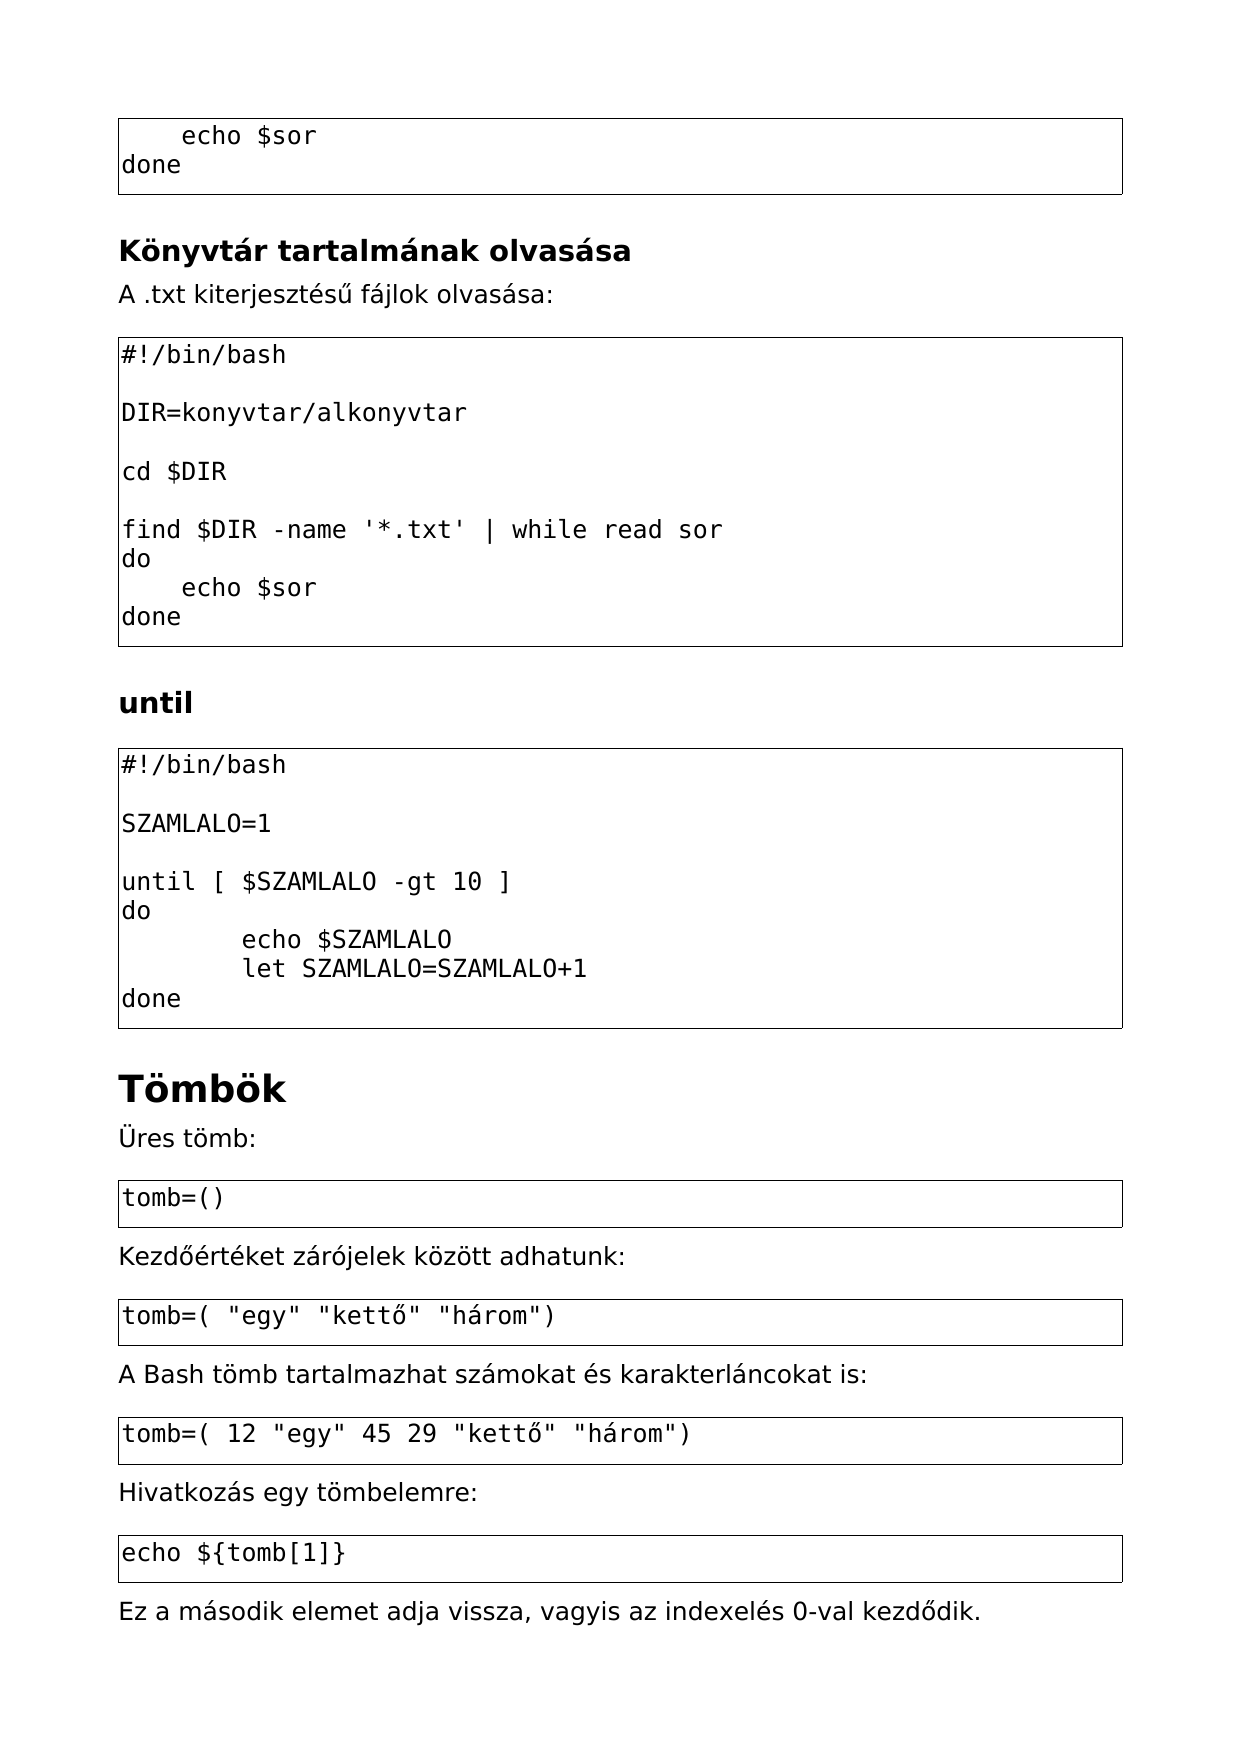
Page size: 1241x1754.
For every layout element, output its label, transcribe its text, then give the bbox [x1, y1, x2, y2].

table_header tomb=( 12 "egy" 45 29 "kettő" "három") [119, 1418, 1122, 1463]
table_header echo ${tomb[1]} [119, 1536, 1122, 1582]
text A .txt kiterjesztésű fájlok olvasása: [118, 281, 1122, 310]
text Üres tömb: [118, 1124, 1122, 1153]
subtitle Tömbök [118, 1068, 1122, 1111]
table_header #!/bin/bash SZAMLALO=1 until [ $SZAMLALO -gt 10 ] do echo $SZAMLALO let SZAMLALO=SZAMLALO+1 done [119, 749, 1122, 1028]
text Ez a második elemet adja vissza, vagyis az indexelés 0-val kezdődik. [118, 1597, 1122, 1626]
subtitle Könyvtár tartalmának olvasása [118, 234, 1122, 268]
table_header #!/bin/bash DIR=konyvtar/alkonyvtar cd $DIR find $DIR -name '*.txt' | while read sor do echo $sor done [119, 338, 1122, 646]
table_header echo $sor done [119, 119, 1122, 194]
table_header tomb=() [119, 1181, 1122, 1227]
subtitle until [118, 686, 1122, 720]
text Kezdőértéket zárójelek között adhatunk: [118, 1242, 1122, 1271]
table_header tomb=( "egy" "kettő" "három") [119, 1300, 1122, 1345]
text Hivatkozás egy tömbelemre: [118, 1478, 1122, 1508]
text A Bash tömb tartalmazhat számokat és karakterláncokat is: [118, 1360, 1122, 1389]
